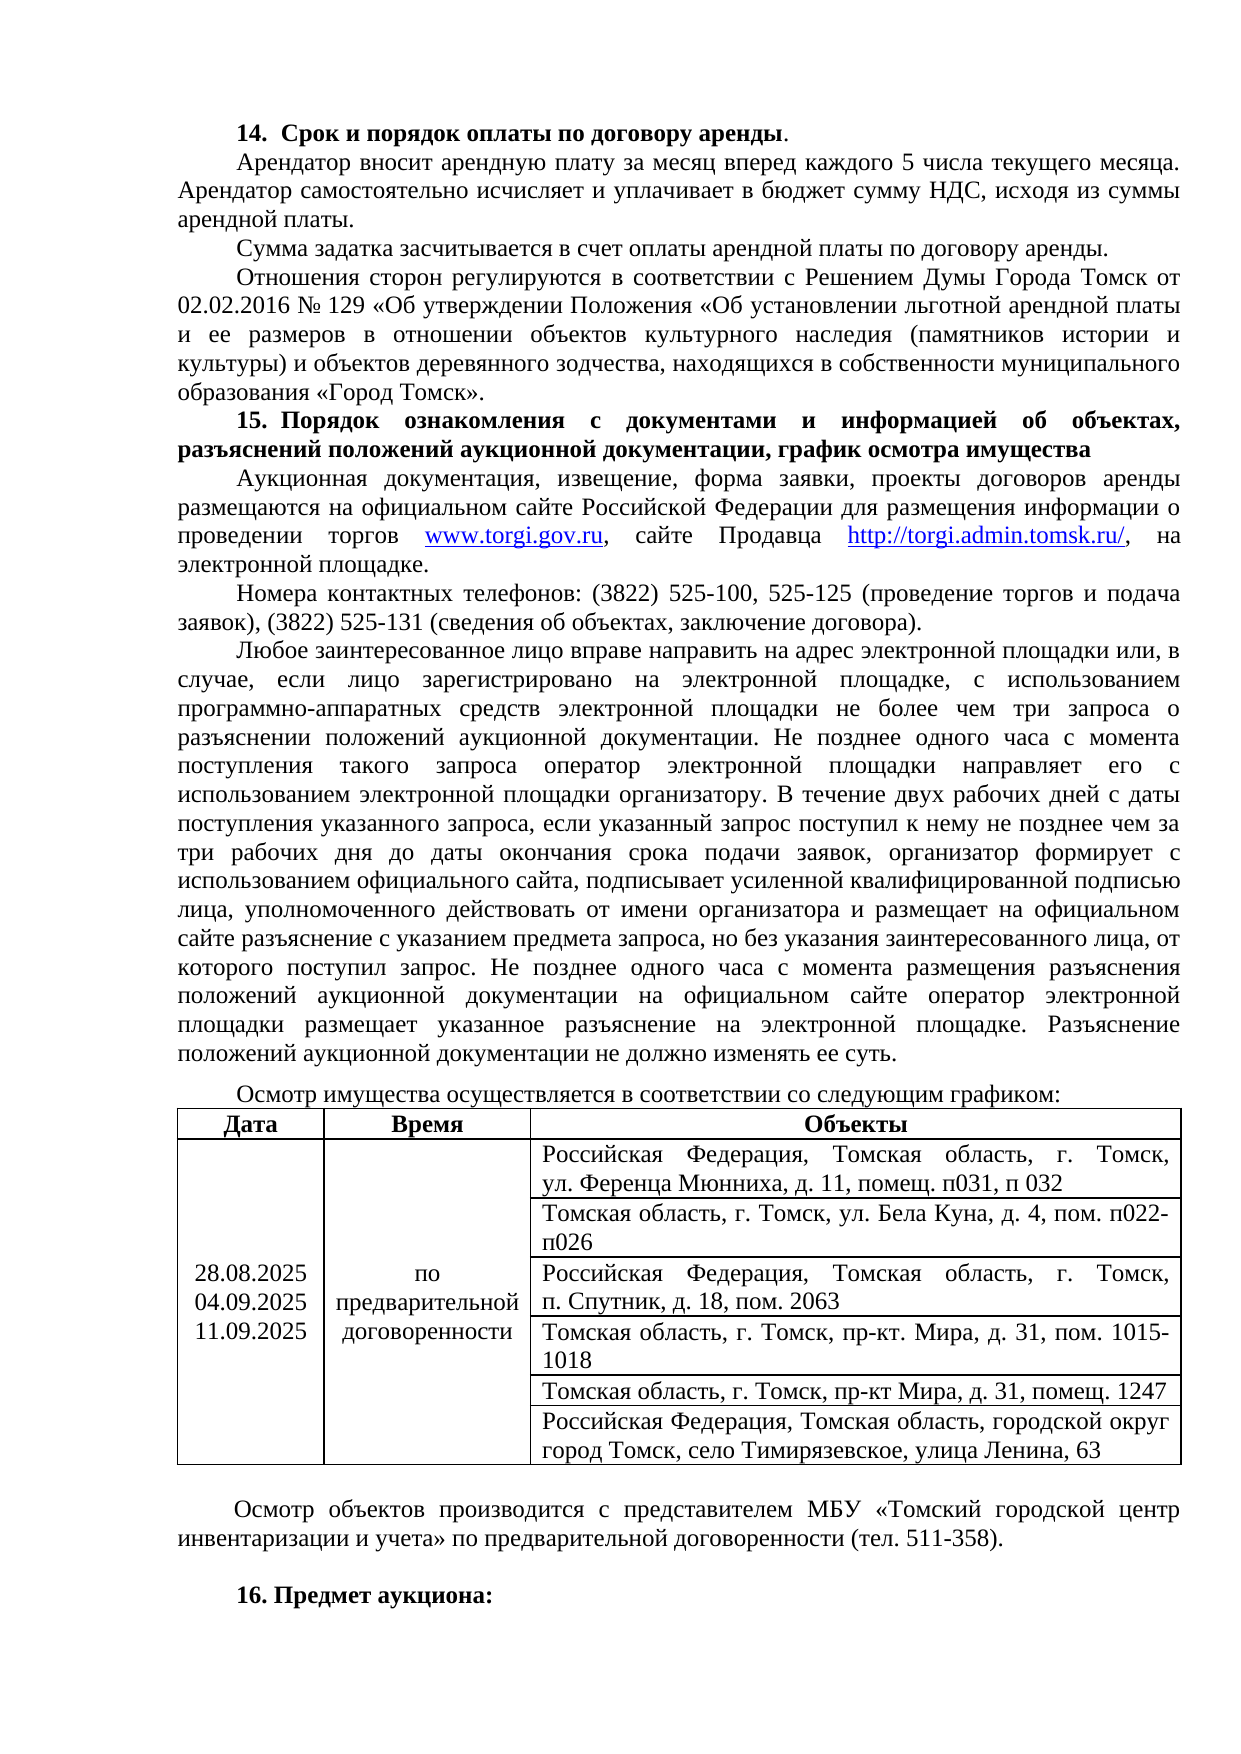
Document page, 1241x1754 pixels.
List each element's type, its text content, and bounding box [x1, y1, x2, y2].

table_cell Российская Федерация, Томская область, городской округ город Томск, село Тимирязевское, улица Ленина, 63 [531, 1406, 1180, 1463]
text Аукционная документация, извещение, форма заявки, проекты договоров аренды размещаются на официальном сайте Российской Федерации для размещения информации о проведении торгов www.torgi.gov.ru, сайте Продавца http://torgi.admin.tomsk.ru/, на электронной площадке. [177, 463, 1181, 578]
table_header Время [325, 1109, 530, 1138]
table_cell Томская область, г. Томск, пр-кт Мира, д. 31, помещ. 1247 [531, 1376, 1180, 1404]
text 16. Предмет аукциона: [177, 1580, 1181, 1609]
table_header Дата [178, 1109, 323, 1138]
table_header Объекты [531, 1109, 1180, 1138]
table_cell Томская область, г. Томск, ул. Бела Куна, д. 4, пом. п022-п026 [531, 1199, 1180, 1256]
table_cell Российская Федерация, Томская область, г. Томск, п. Спутник, д. 18, пом. 2063 [531, 1258, 1180, 1315]
text Номера контактных телефонов: (3822) 525-100, 525-125 (проведение торгов и подача заявок), (3822) 525-131 (сведения об объектах, заключение договора). [177, 578, 1181, 636]
table_cell Российская Федерация, Томская область, г. Томск, ул. Ференца Мюнниха, д. 11, помещ. п031, п 032 [531, 1140, 1180, 1197]
text Отношения сторон регулируются в соответствии с Решением Думы Города Томск от 02.02.2016 № 129 «Об утверждении Положения «Об установлении льготной арендной платы и ее размеров в отношении объектов культурного наследия (памятников истории и культуры) и объектов деревянного зодчества, находящихся в собственности муниципального образования «Город Томск». [177, 262, 1181, 406]
text Осмотр имущества осуществляется в соответствии со следующим графиком: [177, 1079, 1181, 1108]
text Арендатор вносит арендную плату за месяц вперед каждого 5 числа текущего месяца. Арендатор самостоятельно исчисляет и уплачивает в бюджет сумму НДС, исходя из суммы арендной платы. [177, 147, 1181, 233]
text 14. Срок и порядок оплаты по договору аренды. [177, 118, 1181, 147]
text 15. Порядок ознакомления с документами и информацией об объектах, разъяснений положений аукционной документации, график осмотра имущества [177, 406, 1181, 463]
text Любое заинтересованное лицо вправе направить на адрес электронной площадки или, в случае, если лицо зарегистрировано на электронной площадке, с использованием программно-аппаратных средств электронной площадки не более чем три запроса о разъяснении положений аукционной документации. Не позднее одного часа с момента поступления такого запроса оператор электронной площадки направляет его с использованием электронной площадки организатору. В течение двух рабочих дней с даты поступления указанного запроса, если указанный запрос поступил к нему не позднее чем за три рабочих дня до даты окончания срока подачи заявок, организатор формирует с использованием официального сайта, подписывает усиленной квалифицированной подписью лица, уполномоченного действовать от имени организатора и размещает на официальном сайте разъяснение с указанием предмета запроса, но без указания заинтересованного лица, от которого поступил запрос. Не позднее одного часа с момента размещения разъяснения положений аукционной документации на официальном сайте оператор электронной площадки размещает указанное разъяснение на электронной площадке. Разъяснение положений аукционной документации не должно изменять ее суть. [177, 636, 1181, 1067]
text Осмотр объектов производится с представителем МБУ «Томский городской центр инвентаризации и учета» по предварительной договоренности (тел. 511-358). [177, 1494, 1181, 1551]
table_cell 28.08.2025 04.09.2025 11.09.2025 [178, 1140, 323, 1463]
text Сумма задатка засчитывается в счет оплаты арендной платы по договору аренды. [177, 233, 1181, 262]
table_cell по предварительной договоренности [325, 1140, 530, 1463]
table_cell Томская область, г. Томск, пр-кт. Мира, д. 31, пом. 1015-1018 [531, 1317, 1180, 1374]
